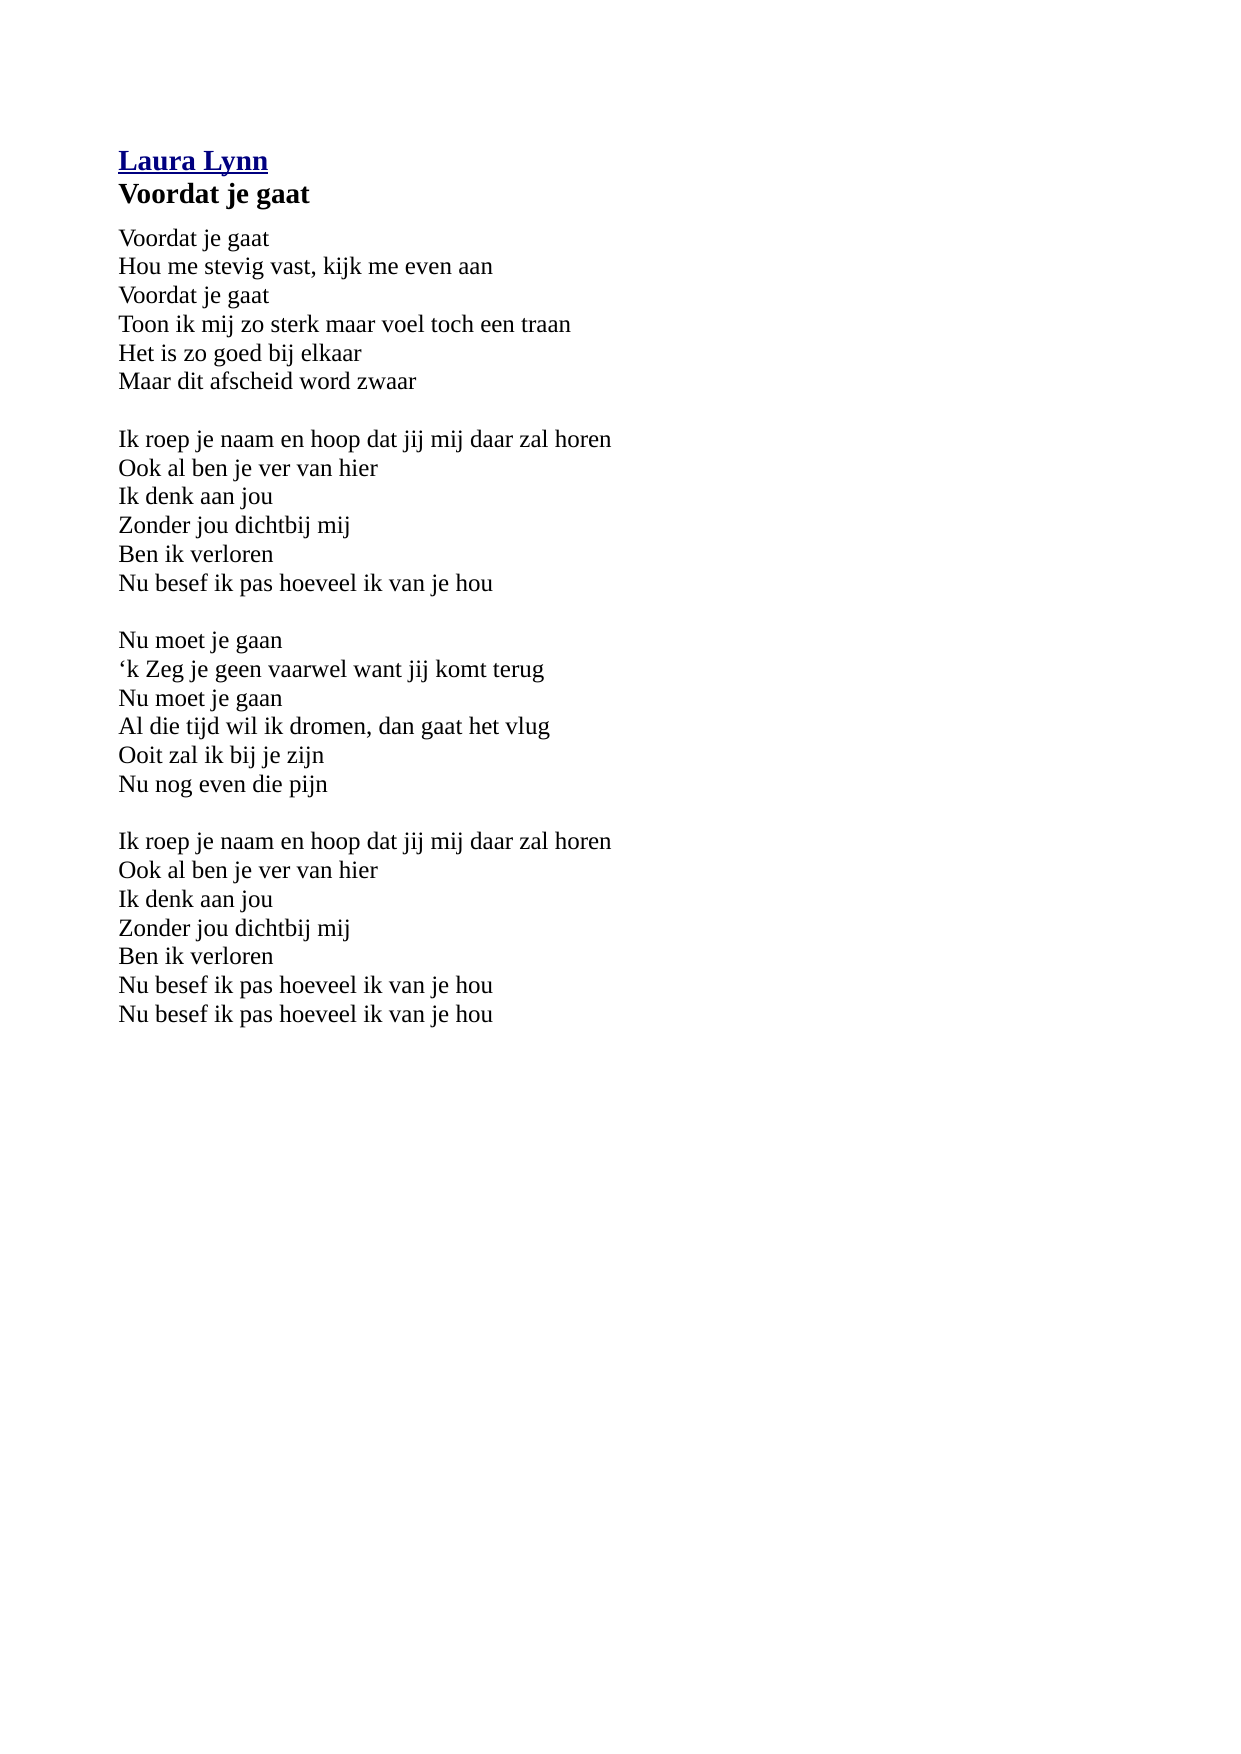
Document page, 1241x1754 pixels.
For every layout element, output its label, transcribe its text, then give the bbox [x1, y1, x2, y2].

subtitle Laura Lynn Voordat je gaat [118, 143, 1122, 210]
text Voordat je gaat Hou me stevig vast, kijk me even aan Voordat je gaat Toon ik mij zo sterk maar voel toch een traan Het is zo goed bij elkaar Maar dit afscheid word zwaar Ik roep je naam en hoop dat jij mij daar zal horen Ook al ben je ver van hier Ik denk aan jou Zonder jou dichtbij mij Ben ik verloren Nu besef ik pas hoeveel ik van je hou Nu moet je gaan ‘k Zeg je geen vaarwel want jij komt terug Nu moet je gaan Al die tijd wil ik dromen, dan gaat het vlug Ooit zal ik bij je zijn Nu nog even die pijn Ik roep je naam en hoop dat jij mij daar zal horen Ook al ben je ver van hier Ik denk aan jou Zonder jou dichtbij mij Ben ik verloren Nu besef ik pas hoeveel ik van je hou Nu besef ik pas hoeveel ik van je hou [118, 223, 1122, 1028]
